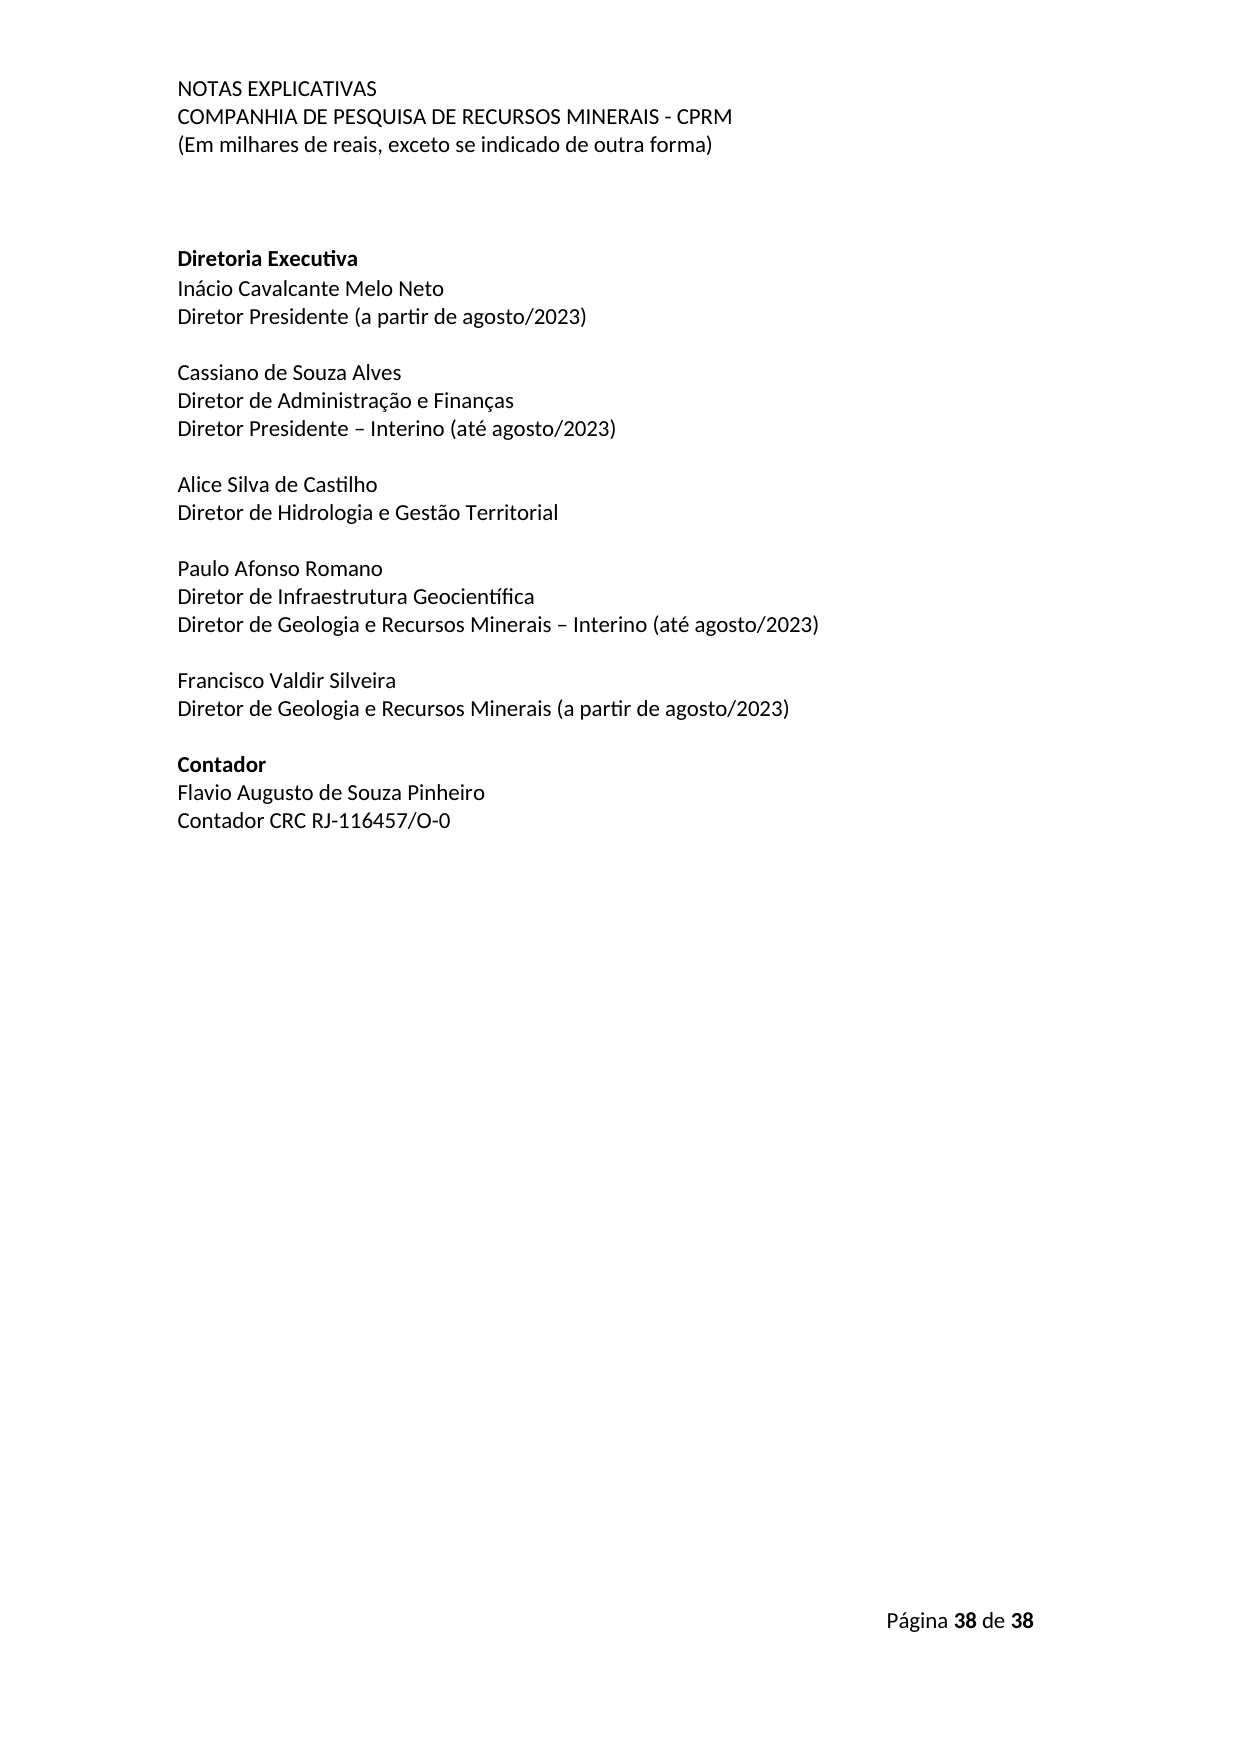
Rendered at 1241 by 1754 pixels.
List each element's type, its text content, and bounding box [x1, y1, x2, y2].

text Inácio Cavalcante Melo Neto [177, 274, 1034, 302]
text Alice Silva de Castilho [177, 470, 1034, 498]
text Diretor Presidente – Interino (até agosto/2023) [177, 414, 1034, 442]
text Francisco Valdir Silveira [177, 666, 1034, 694]
text Diretor Presidente (a partir de agosto/2023) [177, 302, 1034, 330]
text Diretor de Geologia e Recursos Minerais (a partir de agosto/2023) [177, 694, 1034, 722]
text Diretor de Infraestrutura Geocientífica [177, 582, 1034, 610]
text Contador CRC RJ-116457/O-0 [177, 806, 1034, 834]
text Cassiano de Souza Alves [177, 358, 1034, 386]
text Flavio Augusto de Souza Pinheiro [177, 778, 1034, 806]
text Paulo Afonso Romano [177, 554, 1034, 582]
text Diretor de Hidrologia e Gestão Territorial [177, 498, 1034, 526]
text Contador [177, 750, 1034, 778]
text Diretor de Administração e Finanças [177, 386, 1034, 414]
text Diretoria Executiva [177, 244, 1034, 272]
text Diretor de Geologia e Recursos Minerais – Interino (até agosto/2023) [177, 610, 1034, 638]
